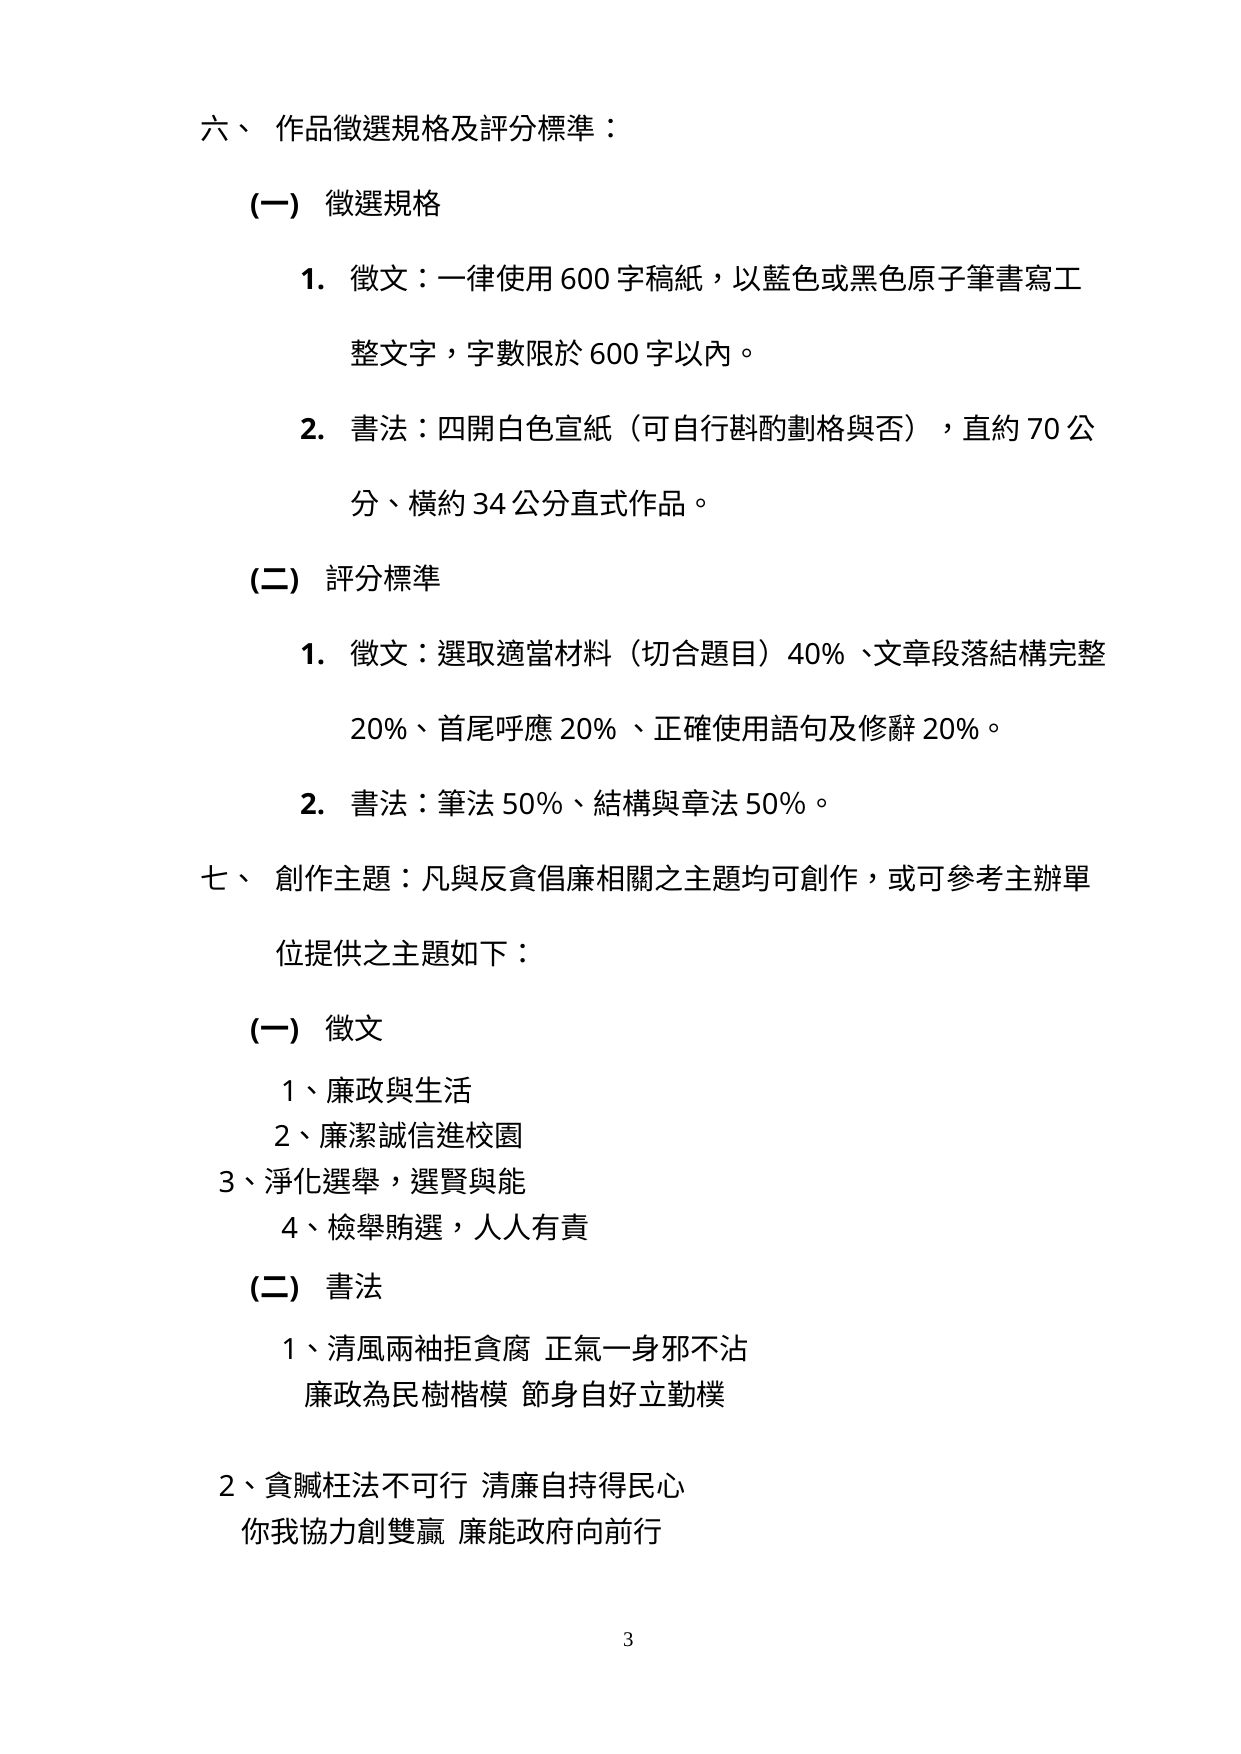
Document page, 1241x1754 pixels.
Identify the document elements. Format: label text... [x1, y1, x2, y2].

list 徵文：一律使用600字稿紙，以藍色或黑色原子筆書寫工整文字，字數限於600字以內。 [300, 239, 1106, 389]
text 3、淨化選舉，選賢與能 [150, 1156, 1106, 1202]
text 你我協力創雙贏 廉能政府向前行 [150, 1506, 1106, 1552]
list 書法 [250, 1248, 1106, 1323]
list 評分標準 [250, 539, 1106, 614]
text 2、廉潔誠信進校園 [266, 1110, 1106, 1156]
list 創作主題：凡與反貪倡廉相關之主題均可創作，或可參考主辦單位提供之主題如下： [200, 839, 1106, 989]
list 書法：四開白色宣紙（可自行斟酌劃格與否），直約70公分、橫約34公分直式作品。 [300, 389, 1106, 539]
text 2、貪贓枉法不可行 清廉自持得民心 [150, 1460, 1106, 1506]
list 作品徵選規格及評分標準： [200, 89, 1106, 164]
text 廉政為民樹楷模 節身自好立勤樸 [150, 1368, 1106, 1414]
list 徵選規格 [250, 164, 1106, 239]
list 徵文 [250, 989, 1106, 1064]
list 書法：筆法50％、結構與章法50％。 [300, 764, 1106, 839]
text 4、檢舉賄選，人人有責 [150, 1202, 1106, 1248]
list 徵文：選取適當材料（切合題目）40% 、文章段落結構完整20%、首尾呼應20% 、正確使用語句及修辭20%。 [300, 614, 1106, 764]
text 1、廉政與生活 [281, 1064, 1106, 1110]
text 1、清風兩袖拒貪腐 正氣一身邪不沾 [150, 1323, 1106, 1368]
